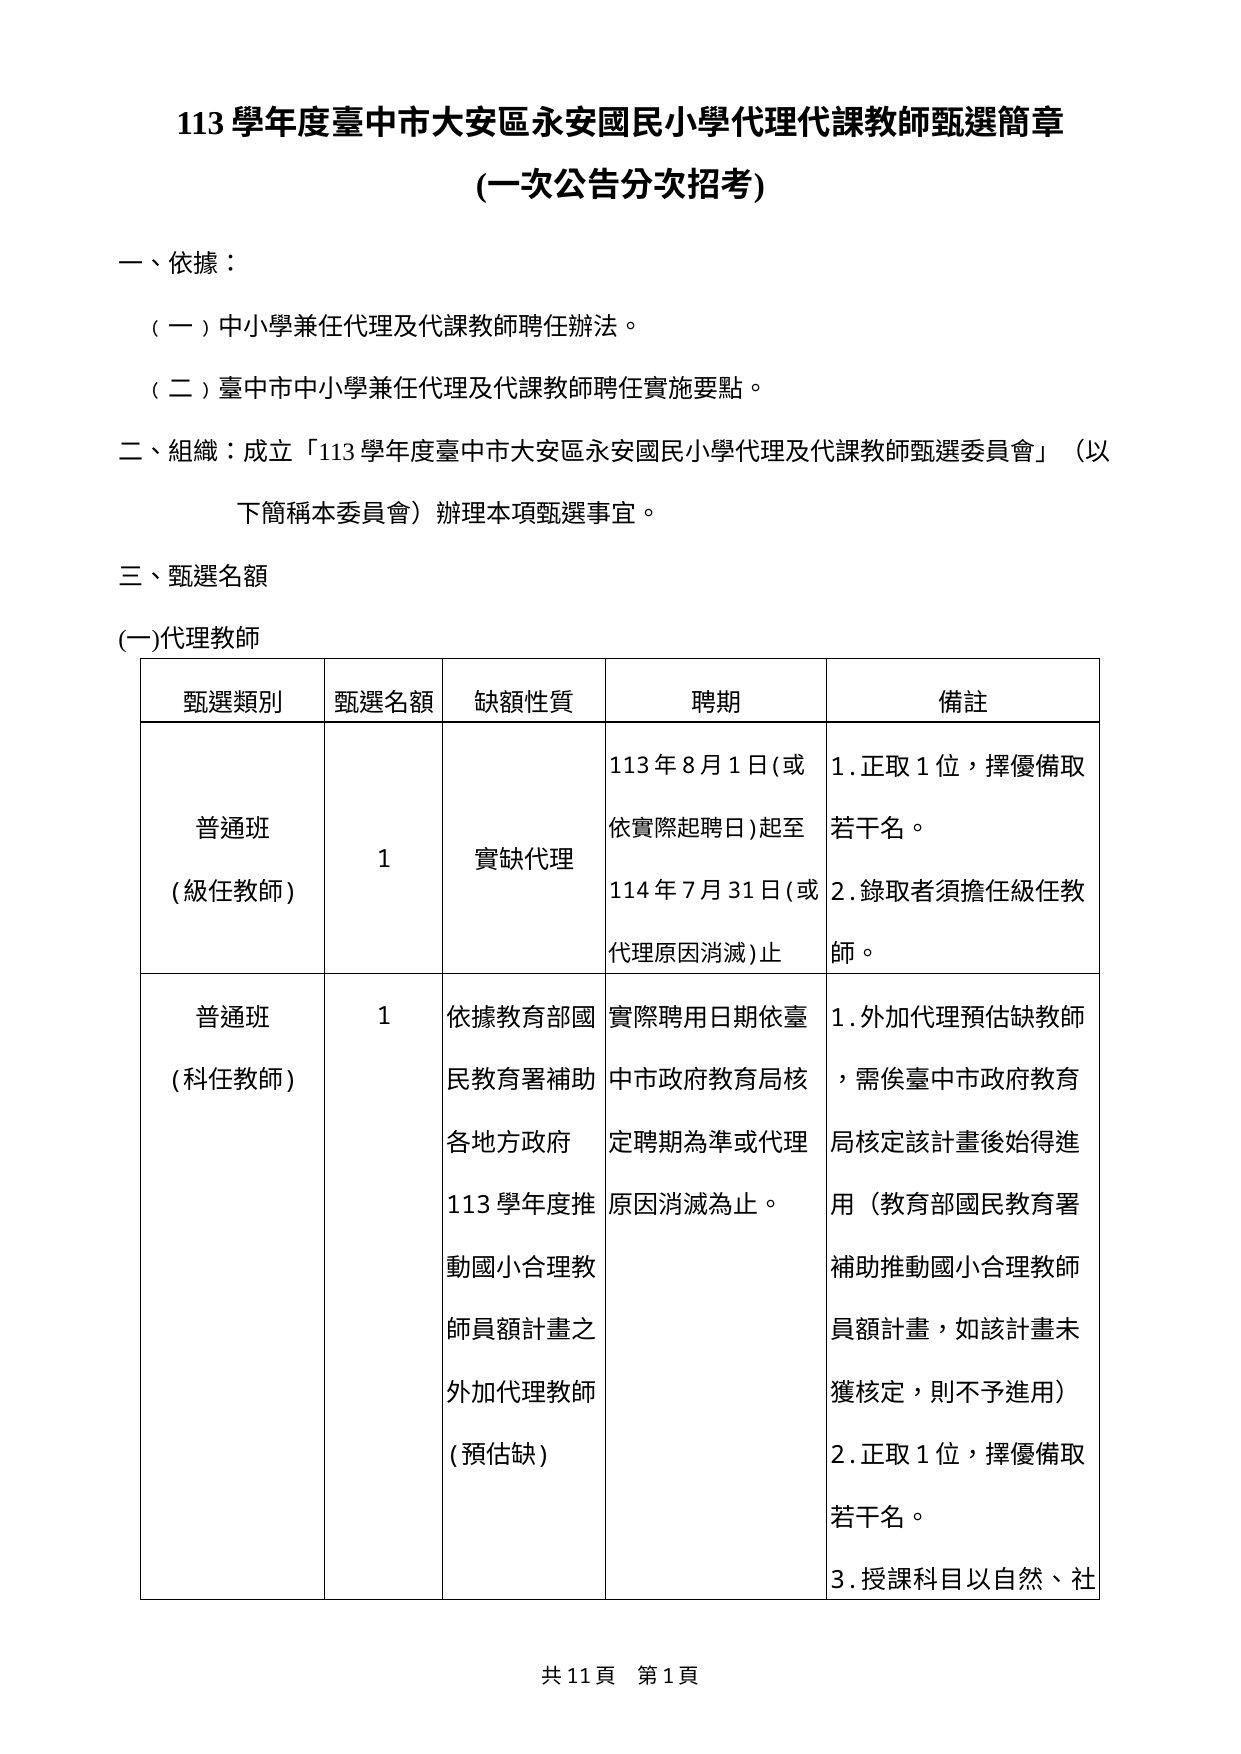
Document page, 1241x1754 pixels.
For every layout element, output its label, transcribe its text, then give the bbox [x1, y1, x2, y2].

table_header 聘期 [606, 659, 826, 721]
table_cell 普通班 (科任教師) [141, 974, 324, 1598]
text 一、依據： [118, 220, 1122, 283]
table_cell 113年8月1日(或依實際起聘日)起至114年7月31日(或代理原因消滅)止 [606, 723, 826, 972]
text (一次公告分次招考) [118, 141, 1122, 203]
table_header 甄選類別 [141, 659, 324, 721]
table_cell 1 [325, 723, 442, 972]
text 三、甄選名額 [118, 533, 1122, 595]
table_cell 1.外加代理預估缺教師 ，需俟臺中市政府教育局核定該計畫後始得進用（教育部國民教育署補助推動國小合理教師員額計畫，如該計畫未獲核定，則不予進用） 2.正取1位，擇優備取若干名。 3.授課科目以自然、社 [827, 974, 1099, 1598]
text ﹙一﹚中小學兼任代理及代課教師聘任辦法。 [143, 283, 1122, 345]
text (一)代理教師 [118, 595, 1122, 658]
table_cell 實際聘用日期依臺中市政府教育局核定聘期為準或代理原因消滅為止。 [606, 974, 826, 1598]
text ﹙二﹚臺中市中小學兼任代理及代課教師聘任實施要點。 [143, 345, 1122, 408]
table_cell 1.正取1位，擇優備取若干名。 2.錄取者須擔任級任教師。 [827, 723, 1099, 972]
table_cell 1 [325, 974, 442, 1598]
table_cell 實缺代理 [443, 723, 605, 972]
table_header 缺額性質 [443, 659, 605, 721]
table_cell 依據教育部國民教育署補助各地方政府 113學年度推動國小合理教師員額計畫之外加代理教師(預估缺) [443, 974, 605, 1598]
text 二、組織：成立「113學年度臺中市大安區永安國民小學代理及代課教師甄選委員會」（以下簡稱本委員會）辦理本項甄選事宜。 [118, 408, 1122, 533]
table_header 甄選名額 [325, 659, 442, 721]
table_header 備註 [827, 659, 1099, 721]
text 113學年度臺中市大安區永安國民小學代理代課教師甄選簡章 [118, 78, 1122, 141]
table_cell 普通班 (級任教師) [141, 723, 324, 972]
